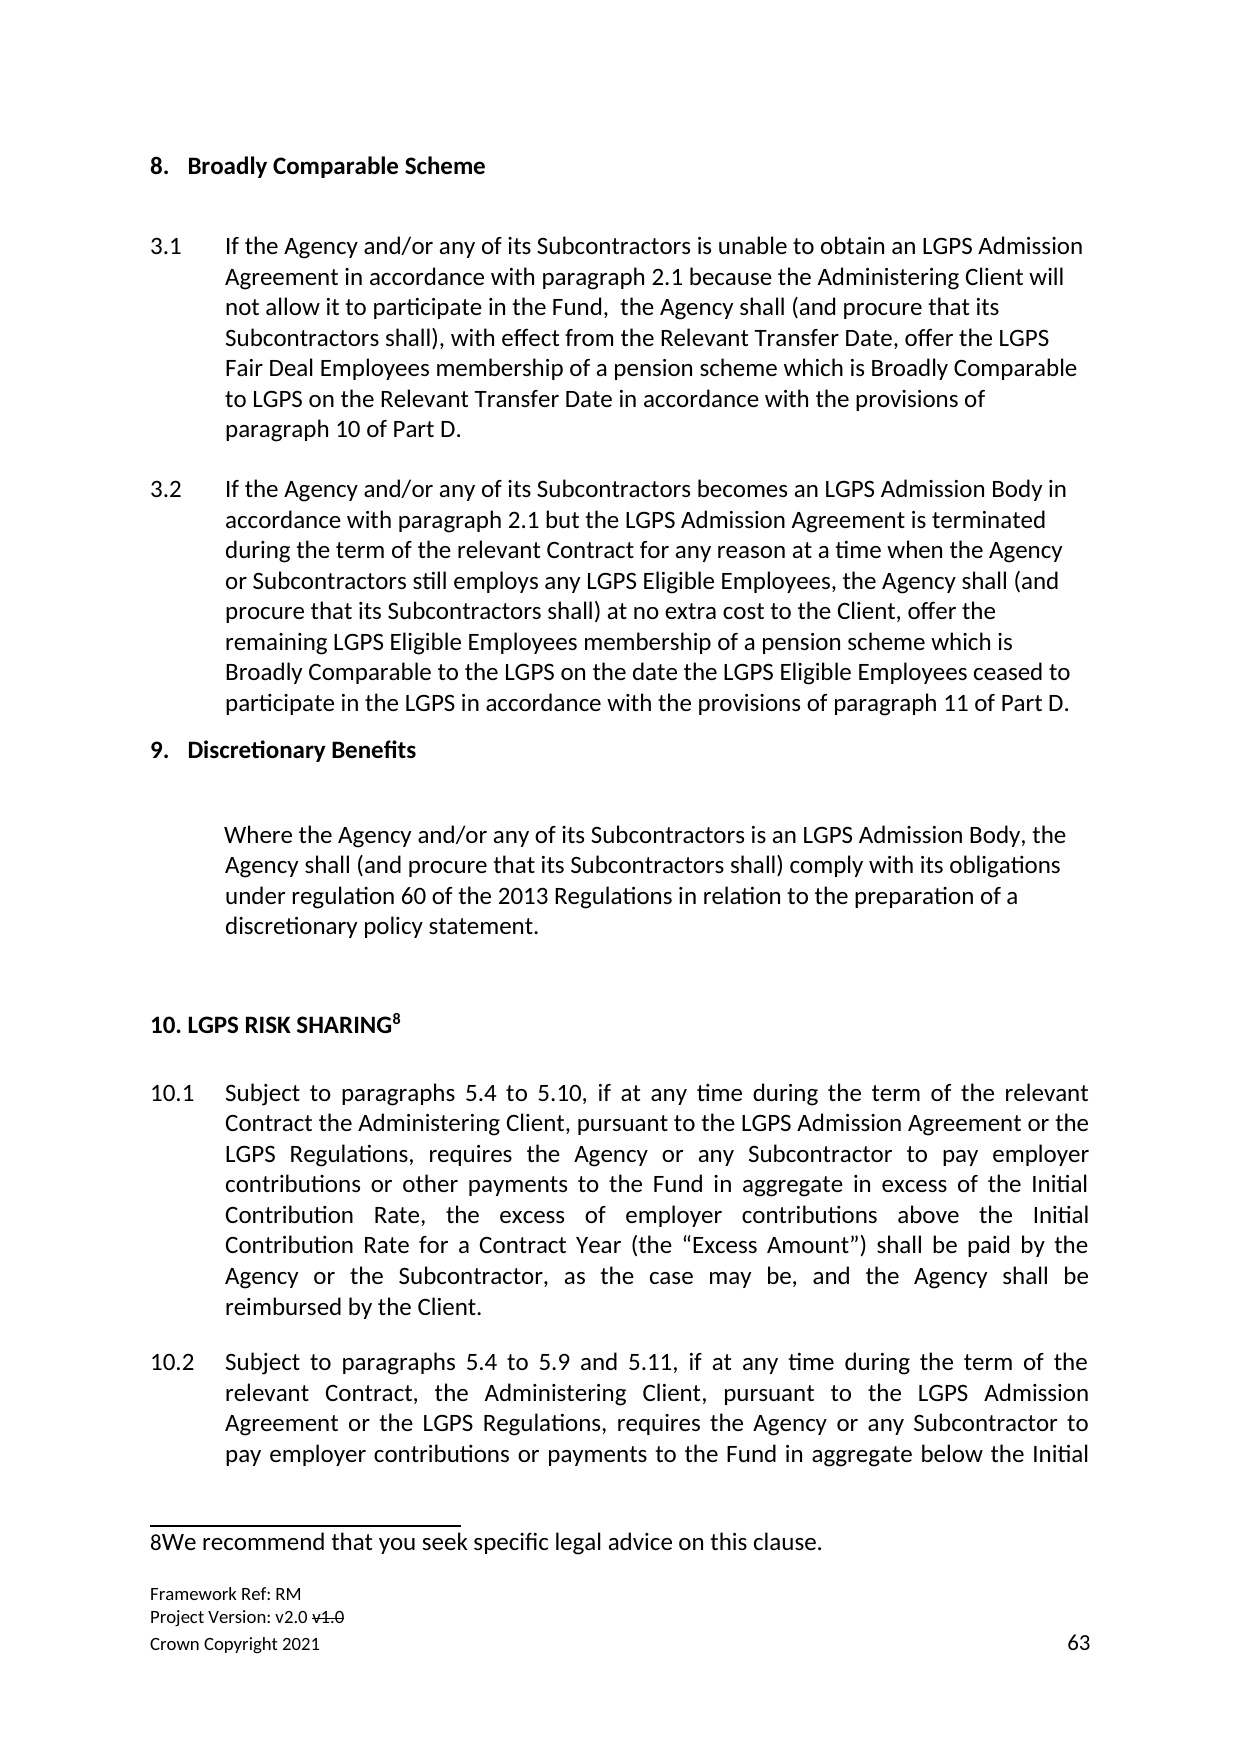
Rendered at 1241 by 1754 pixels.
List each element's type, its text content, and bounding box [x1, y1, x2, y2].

list Discretionary Benefits [150, 734, 1090, 765]
list Broadly Comparable Scheme [150, 150, 1090, 181]
subtitle 3.1 If the Agency and/or any of its Subcontractors is unable to obtain an LGPS Admission Agreement in accordance with paragraph 2.1 because the Administering Client will not allow it to participate in the Fund, the Agency shall (and procure that its Subcontractors shall), with effect from the Relevant Transfer Date, offer the LGPS Fair Deal Employees membership of a pension scheme which is Broadly Comparable to LGPS on the Relevant Transfer Date in accordance with the provisions of paragraph 10 of Part D. [150, 231, 1090, 444]
list Subject to paragraphs 5.4 to 5.10, if at any time during the term of the relevant Contract the Administering Client, pursuant to the LGPS Admission Agreement or the LGPS Regulations, requires the Agency or any Subcontractor to pay employer contributions or other payments to the Fund in aggregate in excess of the Initial Contribution Rate, the excess of employer contributions above the Initial Contribution Rate for a Contract Year (the “Excess Amount”) shall be paid by the Agency or the Subcontractor, as the case may be, and the Agency shall be reimbursed by the Client. [150, 1077, 1090, 1321]
list Subject to paragraphs 5.4 to 5.9 and 5.11, if at any time during the term of the relevant Contract, the Administering Client, pursuant to the LGPS Admission Agreement or the LGPS Regulations, requires the Agency or any Subcontractor to pay employer contributions or payments to the Fund in aggregate below the Initial [150, 1346, 1090, 1468]
subtitle 3.2 If the Agency and/or any of its Subcontractors becomes an LGPS Admission Body in accordance with paragraph 2.1 but the LGPS Admission Agreement is terminated during the term of the relevant Contract for any reason at a time when the Agency or Subcontractors still employs any LGPS Eligible Employees, the Agency shall (and procure that its Subcontractors shall) at no extra cost to the Client, offer the remaining LGPS Eligible Employees membership of a pension scheme which is Broadly Comparable to the LGPS on the date the LGPS Eligible Employees ceased to participate in the LGPS in accordance with the provisions of paragraph 11 of Part D. [150, 473, 1090, 717]
list LGPS RISK SHARING [150, 1009, 1090, 1039]
subtitle Where the Agency and/or any of its Subcontractors is an LGPS Admission Body, the Agency shall (and procure that its Subcontractors shall) comply with its obligations under regulation 60 of the 2013 Regulations in relation to the preparation of a discretionary policy statement. [224, 819, 1090, 941]
list We recommend that you seek specific legal advice on this clause. [150, 1526, 1090, 1557]
